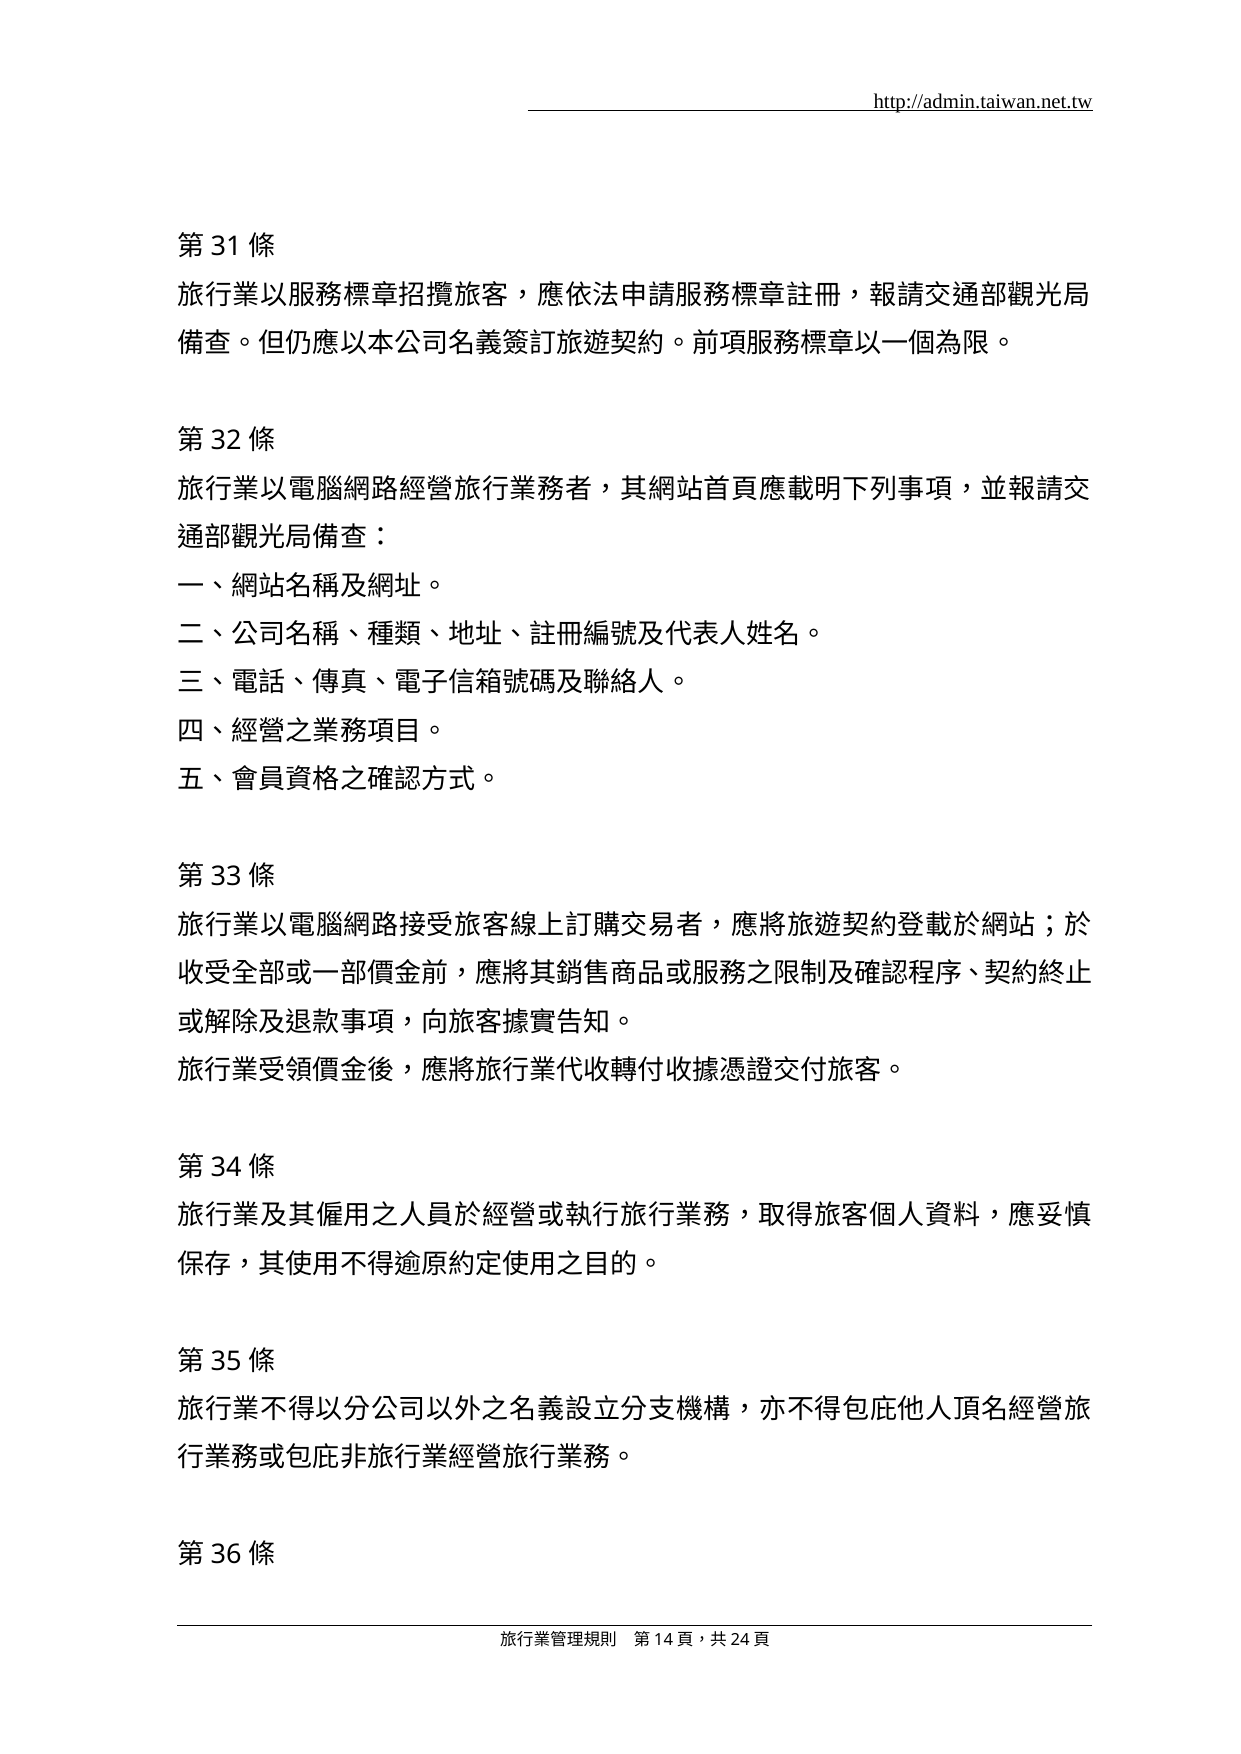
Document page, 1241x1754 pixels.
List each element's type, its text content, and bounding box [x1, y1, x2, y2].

text 一、網站名稱及網址。 [177, 559, 1092, 607]
text 旅行業及其僱用之人員於經營或執行旅行業務，取得旅客個人資料，應妥慎保存，其使用不得逾原約定使用之目的。 [177, 1189, 1092, 1286]
text 旅行業以電腦網路經營旅行業務者，其網站首頁應載明下列事項，並報請交通部觀光局備查： [177, 462, 1092, 559]
text 旅行業受領價金後，應將旅行業代收轉付收據憑證交付旅客。 [177, 1043, 1092, 1092]
text 第 32 條 [177, 414, 1092, 462]
text 旅行業不得以分公司以外之名義設立分支機構，亦不得包庇他人頂名經營旅行業務或包庇非旅行業經營旅行業務。 [177, 1382, 1092, 1479]
text 二、公司名稱、種類、地址、註冊編號及代表人姓名。 [177, 607, 1092, 656]
text 三、電話、傳真、電子信箱號碼及聯絡人。 [177, 656, 1092, 704]
text 第 35 條 [177, 1334, 1092, 1382]
text 第 31 條 [177, 220, 1092, 268]
text 旅行業以服務標章招攬旅客，應依法申請服務標章註冊，報請交通部觀光局備查。但仍應以本公司名義簽訂旅遊契約。前項服務標章以一個為限。 [177, 268, 1092, 365]
text 第 34 條 [177, 1140, 1092, 1189]
text 第 36 條 [177, 1528, 1092, 1576]
text 四、經營之業務項目。 [177, 704, 1092, 753]
text 第 33 條 [177, 849, 1092, 898]
text 五、會員資格之確認方式。 [177, 753, 1092, 801]
text 旅行業以電腦網路接受旅客線上訂購交易者，應將旅遊契約登載於網站；於收受全部或一部價金前，應將其銷售商品或服務之限制及確認程序、契約終止或解除及退款事項，向旅客據實告知。 [177, 898, 1092, 1043]
